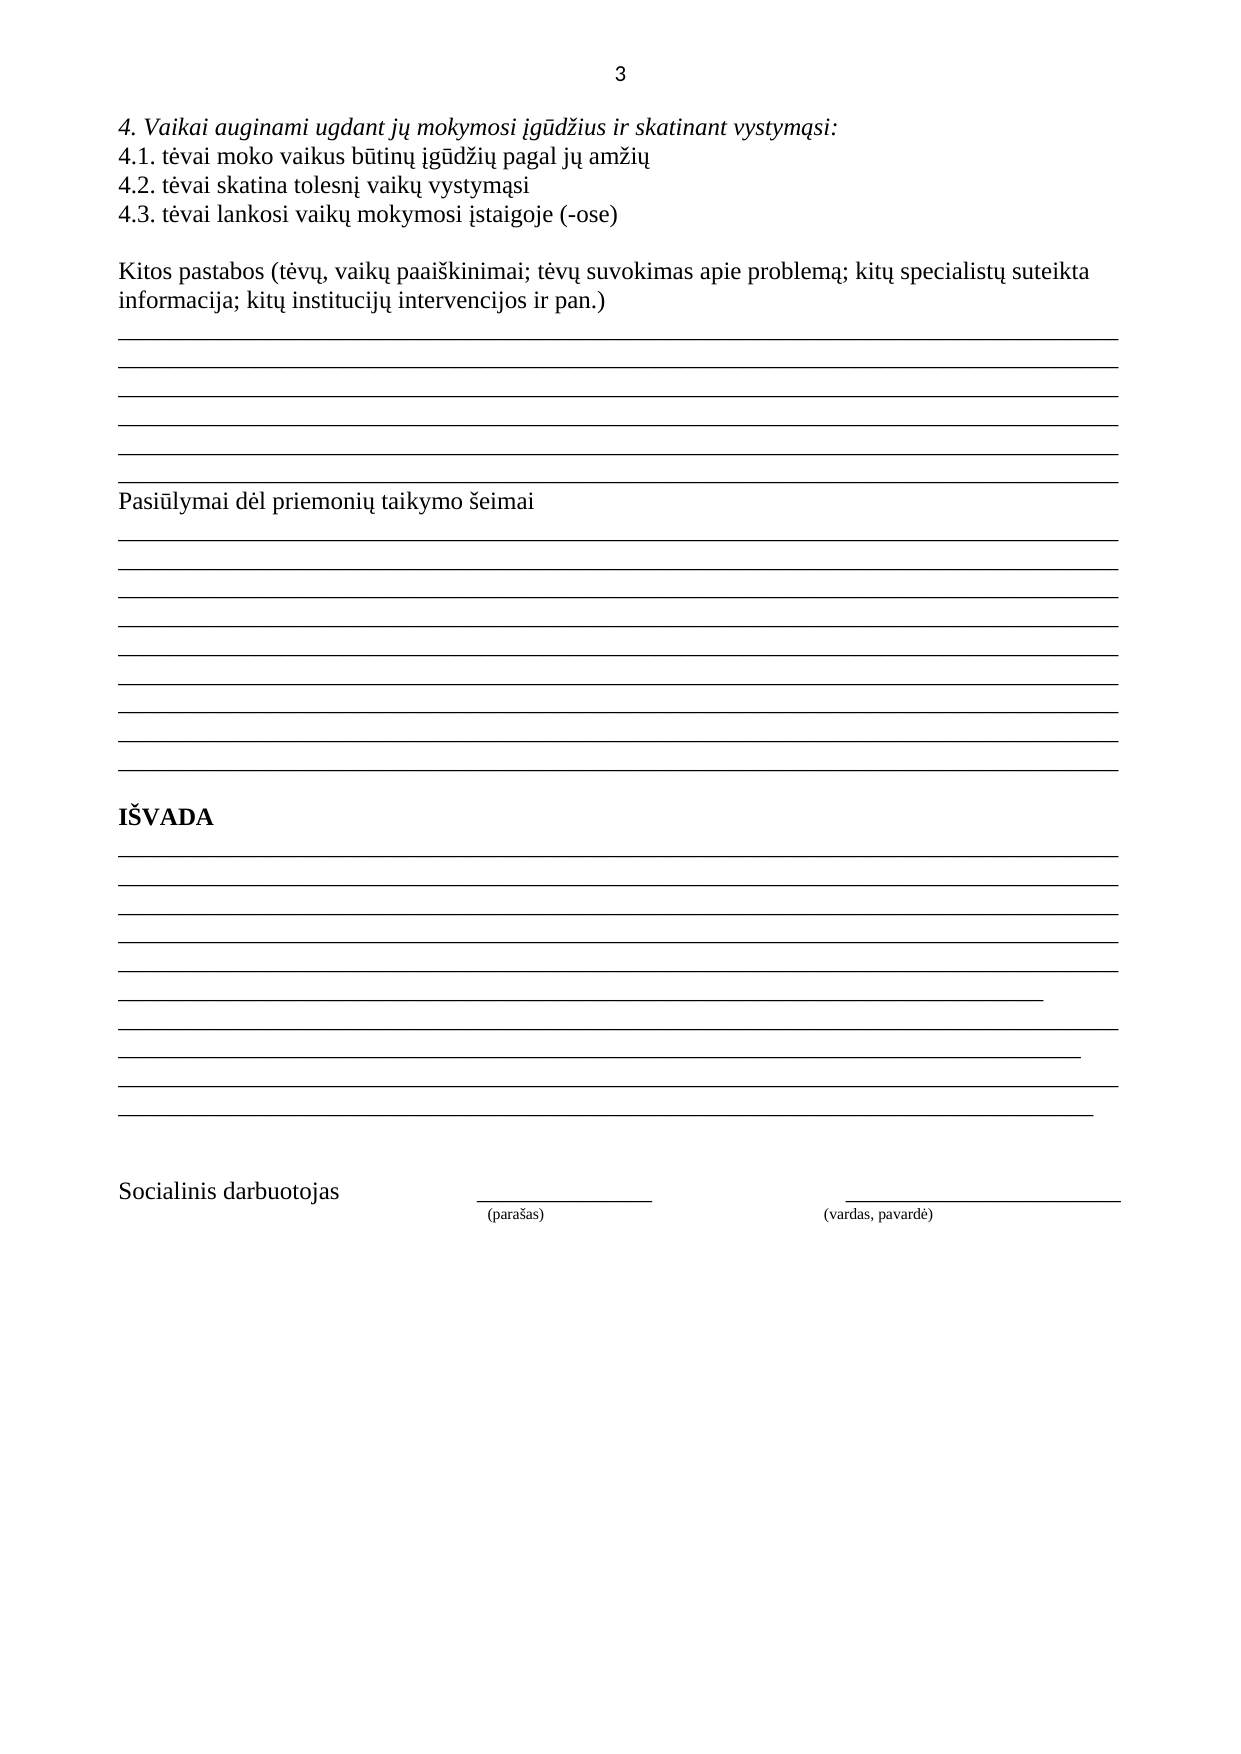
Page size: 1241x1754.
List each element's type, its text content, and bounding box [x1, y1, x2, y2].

text 4.3. tėvai lankosi vaikų mokymosi įstaigoje (-ose) [118, 199, 1122, 227]
text 4. Vaikai auginami ugdant jų mokymosi įgūdžius ir skatinant vystymąsi: [118, 112, 1122, 141]
text (parašas) (vardas, pavardė) [118, 1205, 1122, 1234]
text IŠVADA [118, 802, 1122, 831]
text Pasiūlymai dėl priemonių taikymo šeimai ________________________________________________________________________________________________________________________________________________________________________________________________________________________________________________________________________________________________________________________________________________________________________________________________________________________________________________________________________________________________________________________________________________________________________________________________________________________________________________________________________________________________________________________________________________ [118, 486, 1122, 774]
text ________________________________________________________________________________ [118, 457, 1122, 486]
text ______________________________________________________________________________________________________________________________________________________________ [118, 1061, 1122, 1119]
text __________________________________________________________________________________________________________________________________________________________________________________________________________________________________________________________________________________________________________________________________________________________________________________________________________________________________________________________________________________________ [118, 831, 1122, 1004]
text Socialinis darbuotojas ______________ ______________________ [118, 1176, 1122, 1205]
text Kitos pastabos (tėvų, vaikų paaiškinimai; tėvų suvokimas apie problemą; kitų specialistų suteikta informacija; kitų institucijų intervencijos ir pan.) ________________________________________________________________________________________________________________________________________________________________________________________________________________________________________________________________________________________________________________________________________________________________________________________________________________ [118, 256, 1122, 457]
text 4.2. tėvai skatina tolesnį vaikų vystymąsi [118, 170, 1122, 199]
text 4.1. tėvai moko vaikus būtinų įgūdžių pagal jų amžių [118, 141, 1122, 170]
text _____________________________________________________________________________________________________________________________________________________________ [118, 1004, 1122, 1061]
